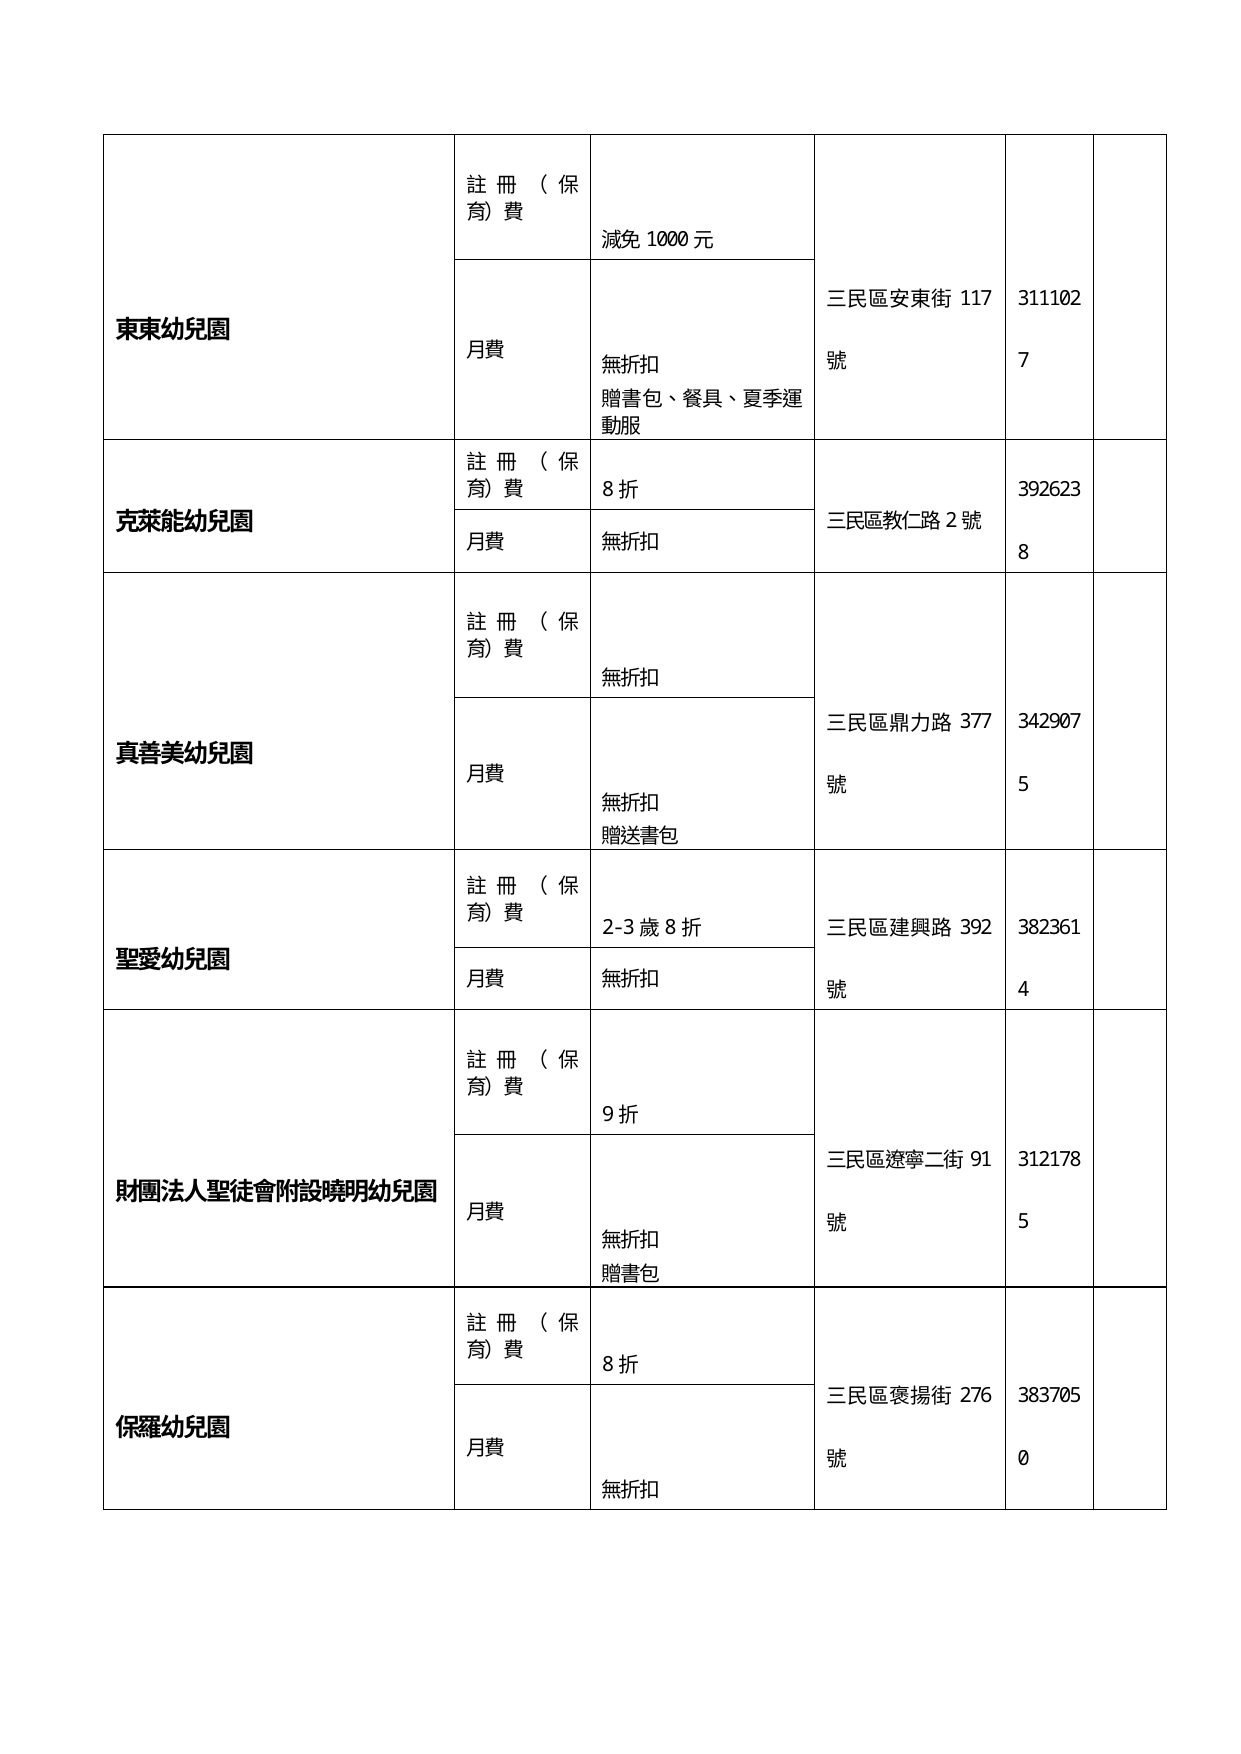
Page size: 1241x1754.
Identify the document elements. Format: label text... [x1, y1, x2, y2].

table_cell 真善美幼兒園 [104, 573, 454, 849]
table_cell [1094, 440, 1166, 572]
table_cell 3837050 [1006, 1288, 1093, 1509]
table_cell 註冊（保育）費 [455, 440, 590, 509]
table_cell [1094, 573, 1166, 849]
table_cell 3926238 [1006, 440, 1093, 572]
table_cell [1094, 1010, 1166, 1286]
table_cell 月費 [455, 698, 590, 849]
table_cell 無折扣 [591, 510, 814, 572]
table_cell 註冊（保育）費 [455, 135, 590, 259]
table_cell 3111027 [1006, 135, 1093, 438]
table_cell 財團法人聖徒會附設曉明幼兒園 [104, 1010, 454, 1286]
table_cell 三民區建興路392號 [815, 850, 1005, 1009]
table_cell 註冊（保育）費 [455, 1288, 590, 1384]
table_cell 9折 [591, 1010, 814, 1134]
table_cell 無折扣 [591, 948, 814, 1009]
table_cell 無折扣 [591, 1385, 814, 1509]
table_cell 註冊（保育）費 [455, 850, 590, 947]
table_cell [1094, 1288, 1166, 1509]
table_cell 註冊（保育）費 [455, 1010, 590, 1134]
table_cell 東東幼兒園 [104, 135, 454, 438]
table_cell 月費 [455, 260, 590, 438]
table_cell 三民區教仁路2號 [815, 440, 1005, 572]
table_cell 三民區安東街117號 [815, 135, 1005, 438]
table_cell 3429075 [1006, 573, 1093, 849]
table_cell 無折扣 贈書包 [591, 1135, 814, 1286]
table_cell [1094, 850, 1166, 1009]
table_cell 註冊（保育）費 [455, 573, 590, 697]
table_cell 克萊能幼兒園 [104, 440, 454, 572]
table_cell 8折 [591, 440, 814, 509]
table_cell 月費 [455, 1385, 590, 1509]
table_cell 月費 [455, 510, 590, 572]
table_cell 無折扣 贈送書包 [591, 698, 814, 849]
table_cell 3823614 [1006, 850, 1093, 1009]
table_cell 無折扣 [591, 573, 814, 697]
table_cell 三民區遼寧二街91號 [815, 1010, 1005, 1286]
table_cell 無折扣 贈書包、餐具、夏季運動服 [591, 260, 814, 438]
table_cell 8折 [591, 1288, 814, 1384]
table_cell 三民區褒揚街276號 [815, 1288, 1005, 1509]
table_cell 3121785 [1006, 1010, 1093, 1286]
table_cell 三民區鼎力路377號 [815, 573, 1005, 849]
table_cell 2-3歲8折 [591, 850, 814, 947]
table_cell 減免1000元 [591, 135, 814, 259]
table_cell 聖愛幼兒園 [104, 850, 454, 1009]
table_cell 月費 [455, 1135, 590, 1286]
table_cell 保羅幼兒園 [104, 1288, 454, 1509]
table_cell [1094, 135, 1166, 438]
table_cell 月費 [455, 948, 590, 1009]
